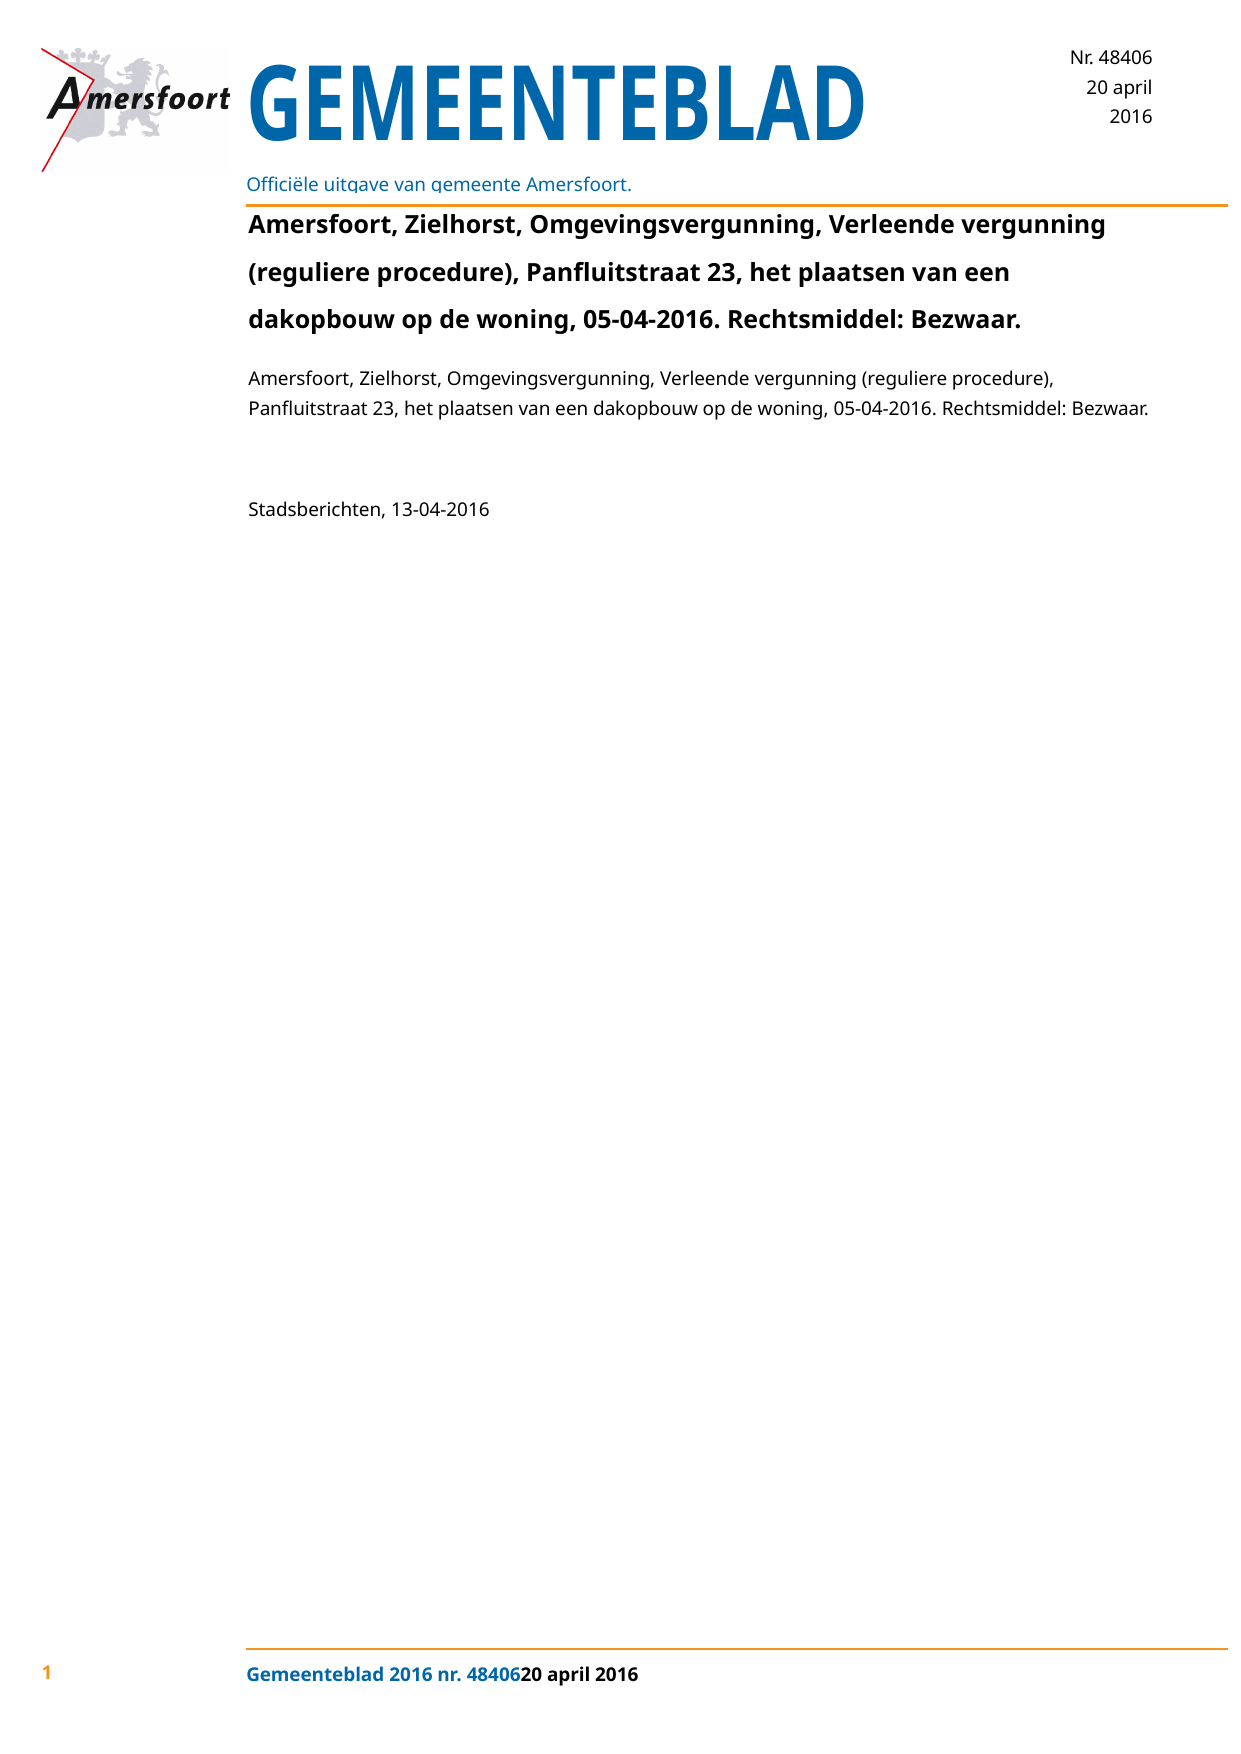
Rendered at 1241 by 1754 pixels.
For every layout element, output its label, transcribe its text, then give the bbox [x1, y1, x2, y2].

text Amersfoort, Zielhorst, Omgevingsvergunning, Verleende vergunning (reguliere procedure), Panfluitstraat 23, het plaatsen van een dakopbouw op de woning, 05-04-2016. Rechtsmiddel: Bezwaar. [248, 207, 1152, 336]
text Stadsberichten, 13-04-2016 [248, 496, 1152, 522]
picture [41, 47, 231, 172]
text Amersfoort, Zielhorst, Omgevingsvergunning, Verleende vergunning (reguliere procedure), Panfluitstraat 23, het plaatsen van een dakopbouw op de woning, 05-04-2016. Rechtsmiddel: Bezwaar. [248, 366, 1152, 421]
